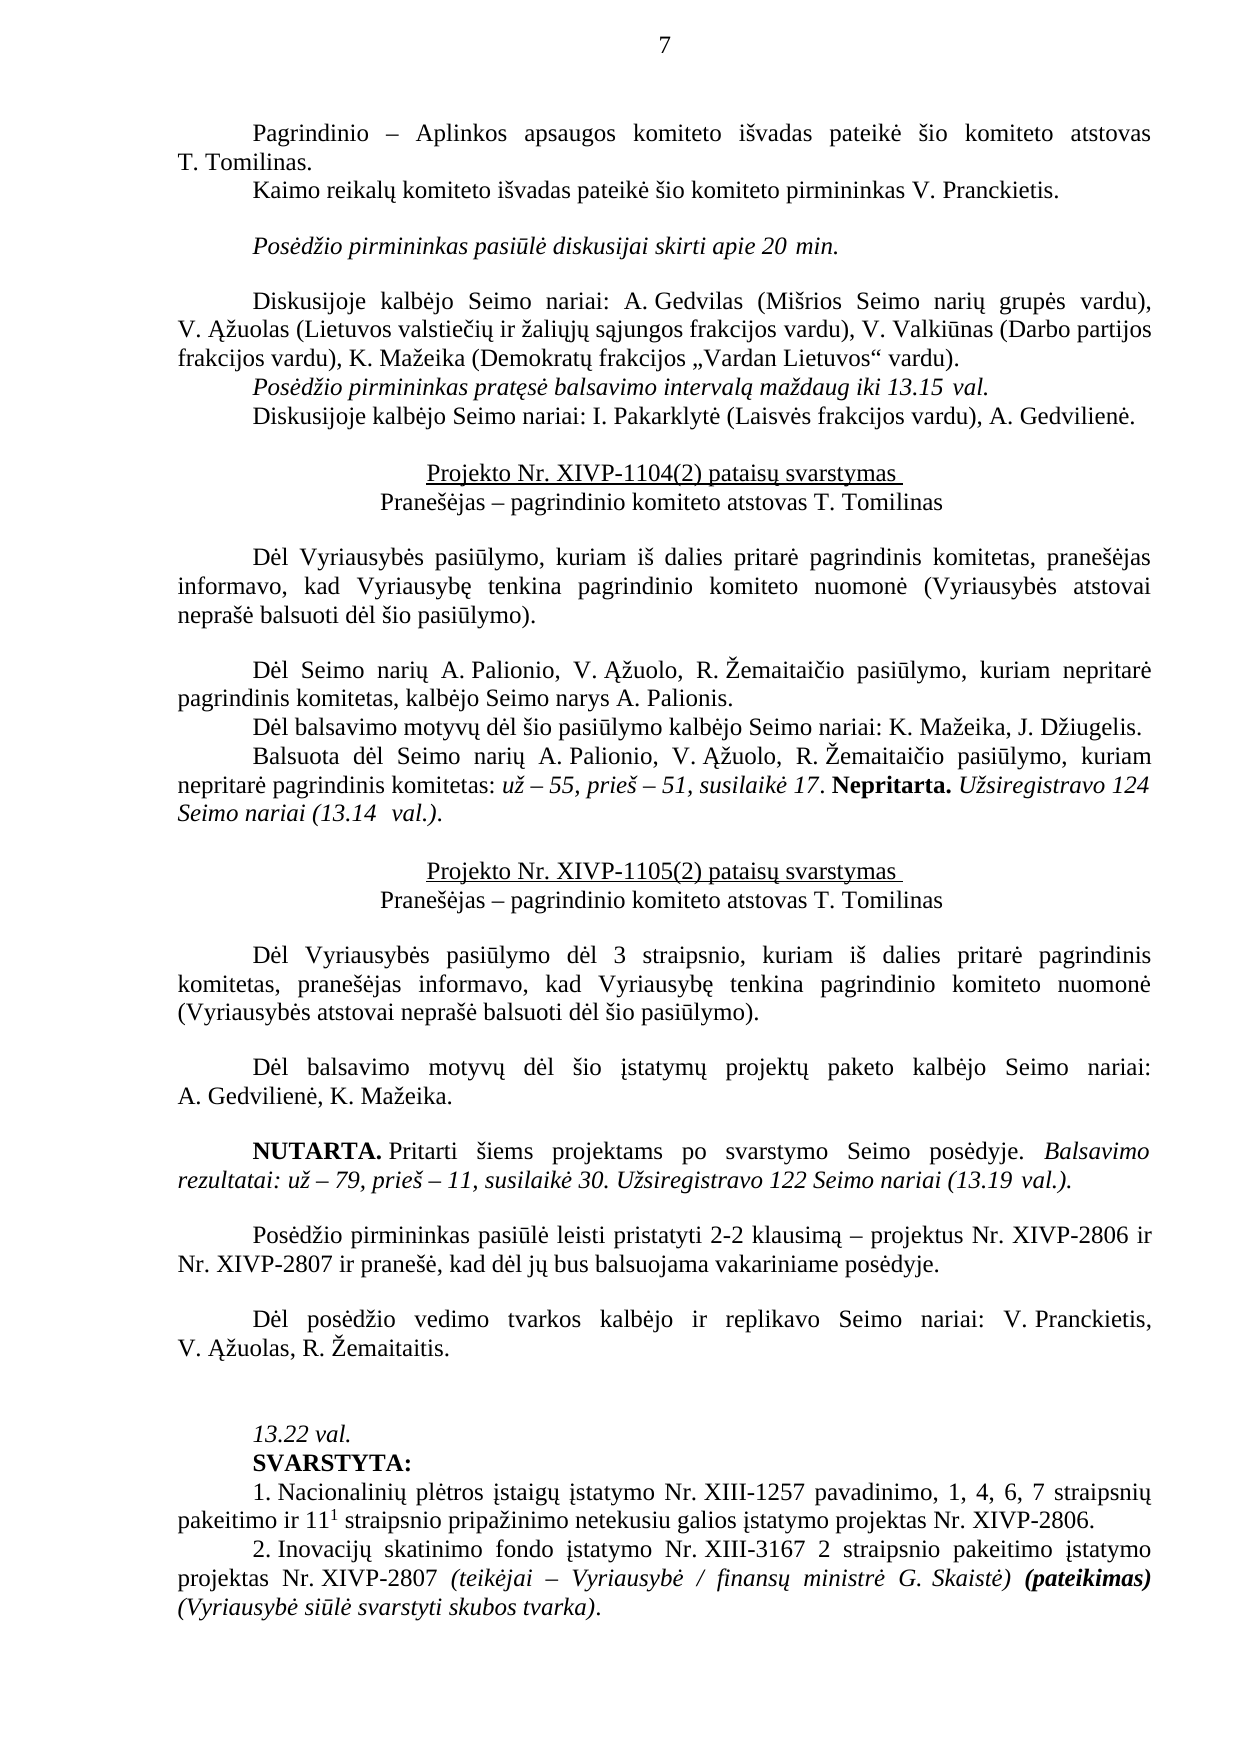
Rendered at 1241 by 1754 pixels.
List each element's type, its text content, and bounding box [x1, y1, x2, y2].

text Projekto Nr. XIVP-1105(2) pataisų svarstymas [177, 856, 1152, 885]
text Dėl balsavimo motyvų dėl šio pasiūlymo kalbėjo Seimo nariai: K. Mažeika, J. Džiugelis. [177, 712, 1152, 741]
text Pranešėjas – pagrindinio komiteto atstovas T. Tomilinas [177, 885, 1152, 913]
text Pagrindinio – Aplinkos apsaugos komiteto išvadas pateikė šio komiteto atstovas T. Tomilinas. [177, 118, 1152, 176]
text 1. Nacionalinių plėtros įstaigų įstatymo Nr. XIII-1257 pavadinimo, 1, 4, 6, 7 straipsnių pakeitimo ir 111 straipsnio pripažinimo netekusiu galios įstatymo projektas Nr. XIVP-2806. [177, 1477, 1152, 1534]
text Dėl Seimo narių A. Palionio, V. Ąžuolo, R. Žemaitaičio pasiūlymo, kuriam nepritarė pagrindinis komitetas, kalbėjo Seimo narys A. Palionis. [177, 655, 1152, 712]
text Diskusijoje kalbėjo Seimo nariai: A. Gedvilas (Mišrios Seimo narių grupės vardu), V. Ąžuolas (Lietuvos valstiečių ir žaliųjų sąjungos frakcijos vardu), V. Valkiūnas (Darbo partijos frakcijos vardu), K. Mažeika (Demokratų frakcijos „Vardan Lietuvos“ vardu). [177, 286, 1152, 372]
text Dėl Vyriausybės pasiūlymo dėl 3 straipsnio, kuriam iš dalies pritarė pagrindinis komitetas, pranešėjas informavo, kad Vyriausybę tenkina pagrindinio komiteto nuomonė (Vyriausybės atstovai neprašė balsuoti dėl šio pasiūlymo). [177, 940, 1152, 1026]
text Pranešėjas – pagrindinio komiteto atstovas T. Tomilinas [177, 487, 1152, 516]
text Kaimo reikalų komiteto išvadas pateikė šio komiteto pirmininkas V. Pranckietis. [177, 176, 1152, 204]
text 2. Inovacijų skatinimo fondo įstatymo Nr. XIII-3167 2 straipsnio pakeitimo įstatymo projektas Nr. XIVP-2807 (teikėjai – Vyriausybė / finansų ministrė G. Skaistė) (pateikimas) (Vyriausybė siūlė svarstyti skubos tvarka). [177, 1534, 1152, 1620]
text SVARSTYTA: [177, 1448, 1152, 1477]
text Projekto Nr. XIVP-1104(2) pataisų svarstymas [177, 458, 1152, 487]
text Dėl Vyriausybės pasiūlymo, kuriam iš dalies pritarė pagrindinis komitetas, pranešėjas informavo, kad Vyriausybę tenkina pagrindinio komiteto nuomonė (Vyriausybės atstovai neprašė balsuoti dėl šio pasiūlymo). [177, 542, 1152, 628]
text Posėdžio pirmininkas pasiūlė leisti pristatyti 2-2 klausimą – projektus Nr. XIVP-2806 ir Nr. XIVP-2807 ir pranešė, kad dėl jų bus balsuojama vakariniame posėdyje. [177, 1220, 1152, 1278]
text NUTARTA. Pritarti šiems projektams po svarstymo Seimo posėdyje. Balsavimo rezultatai: už – 79, prieš – 11, susilaikė 30. Užsiregistravo 122 Seimo nariai (13.19 val.). [177, 1136, 1152, 1194]
text Balsuota dėl Seimo narių A. Palionio, V. Ąžuolo, R. Žemaitaičio pasiūlymo, kuriam nepritarė pagrindinis komitetas: už – 55, prieš – 51, susilaikė 17. Nepritarta. Užsiregistravo 124 Seimo nariai (13.14 val.). [177, 741, 1152, 827]
text Posėdžio pirmininkas pasiūlė diskusijai skirti apie 20 min. [177, 231, 1152, 259]
text Dėl balsavimo motyvų dėl šio įstatymų projektų paketo kalbėjo Seimo nariai: A. Gedvilienė, K. Mažeika. [177, 1052, 1152, 1110]
text 13.22 val. [177, 1419, 1152, 1448]
text Dėl posėdžio vedimo tvarkos kalbėjo ir replikavo Seimo nariai: V. Pranckietis, V. Ąžuolas, R. Žemaitaitis. [177, 1304, 1152, 1362]
text Posėdžio pirmininkas pratęsė balsavimo intervalą maždaug iki 13.15 val. [177, 372, 1152, 401]
text Diskusijoje kalbėjo Seimo nariai: I. Pakarklytė (Laisvės frakcijos vardu), A. Gedvilienė. [177, 401, 1152, 429]
